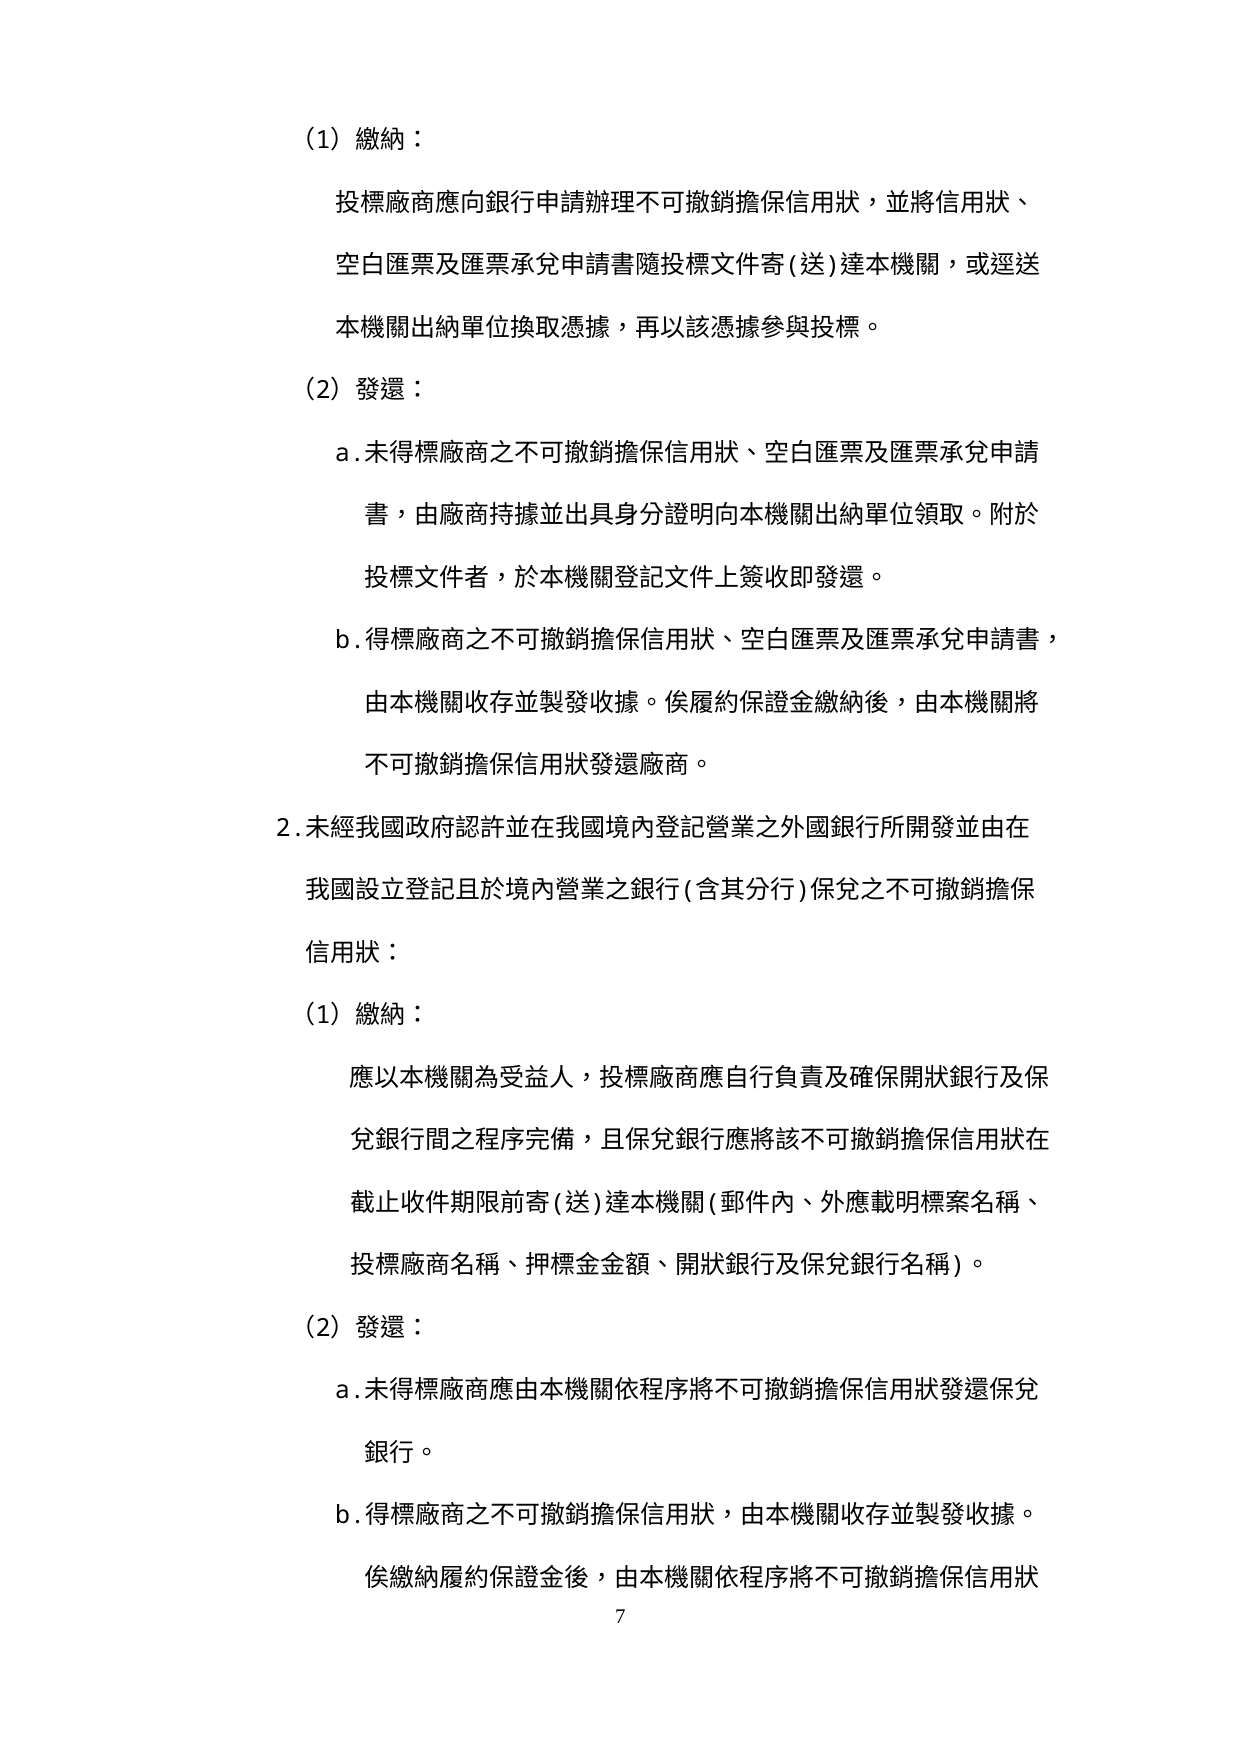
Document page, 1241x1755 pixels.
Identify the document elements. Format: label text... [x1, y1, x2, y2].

text a.未得標廠商應由本機關依程序將不可撤銷擔保信用狀發還保兌銀行。 [334, 1346, 1053, 1471]
text 投標廠商應向銀行申請辦理不可撤銷擔保信用狀，並將信用狀、空白匯票及匯票承兌申請書隨投標文件寄(送)達本機關，或逕送本機關出納單位換取憑據，再以該憑據參與投標。 [335, 159, 1053, 346]
text （2）發還： [261, 346, 1053, 409]
text （1）繳納： [261, 96, 1053, 159]
text （1）繳納： [261, 971, 1053, 1034]
text b.得標廠商之不可撤銷擔保信用狀，由本機關收存並製發收據。俟繳納履約保證金後，由本機關依程序將不可撤銷擔保信用狀 [335, 1471, 1053, 1596]
text b.得標廠商之不可撤銷擔保信用狀、空白匯票及匯票承兌申請書，由本機關收存並製發收據。俟履約保證金繳納後，由本機關將不可撤銷擔保信用狀發還廠商。 [335, 596, 1053, 784]
text a.未得標廠商之不可撤銷擔保信用狀、空白匯票及匯票承兌申請書，由廠商持據並出具身分證明向本機關出納單位領取。附於投標文件者，於本機關登記文件上簽收即發還。 [334, 409, 1053, 596]
text 應以本機關為受益人，投標廠商應自行負責及確保開狀銀行及保兌銀行間之程序完備，且保兌銀行應將該不可撤銷擔保信用狀在截止收件期限前寄(送)達本機關(郵件內、外應載明標案名稱、投標廠商名稱、押標金金額、開狀銀行及保兌銀行名稱)。 [349, 1034, 1053, 1284]
text 2.未經我國政府認許並在我國境內登記營業之外國銀行所開發並由在我國設立登記且於境內營業之銀行(含其分行)保兌之不可撤銷擔保信用狀： [275, 784, 1053, 971]
text （2）發還： [261, 1284, 1053, 1346]
